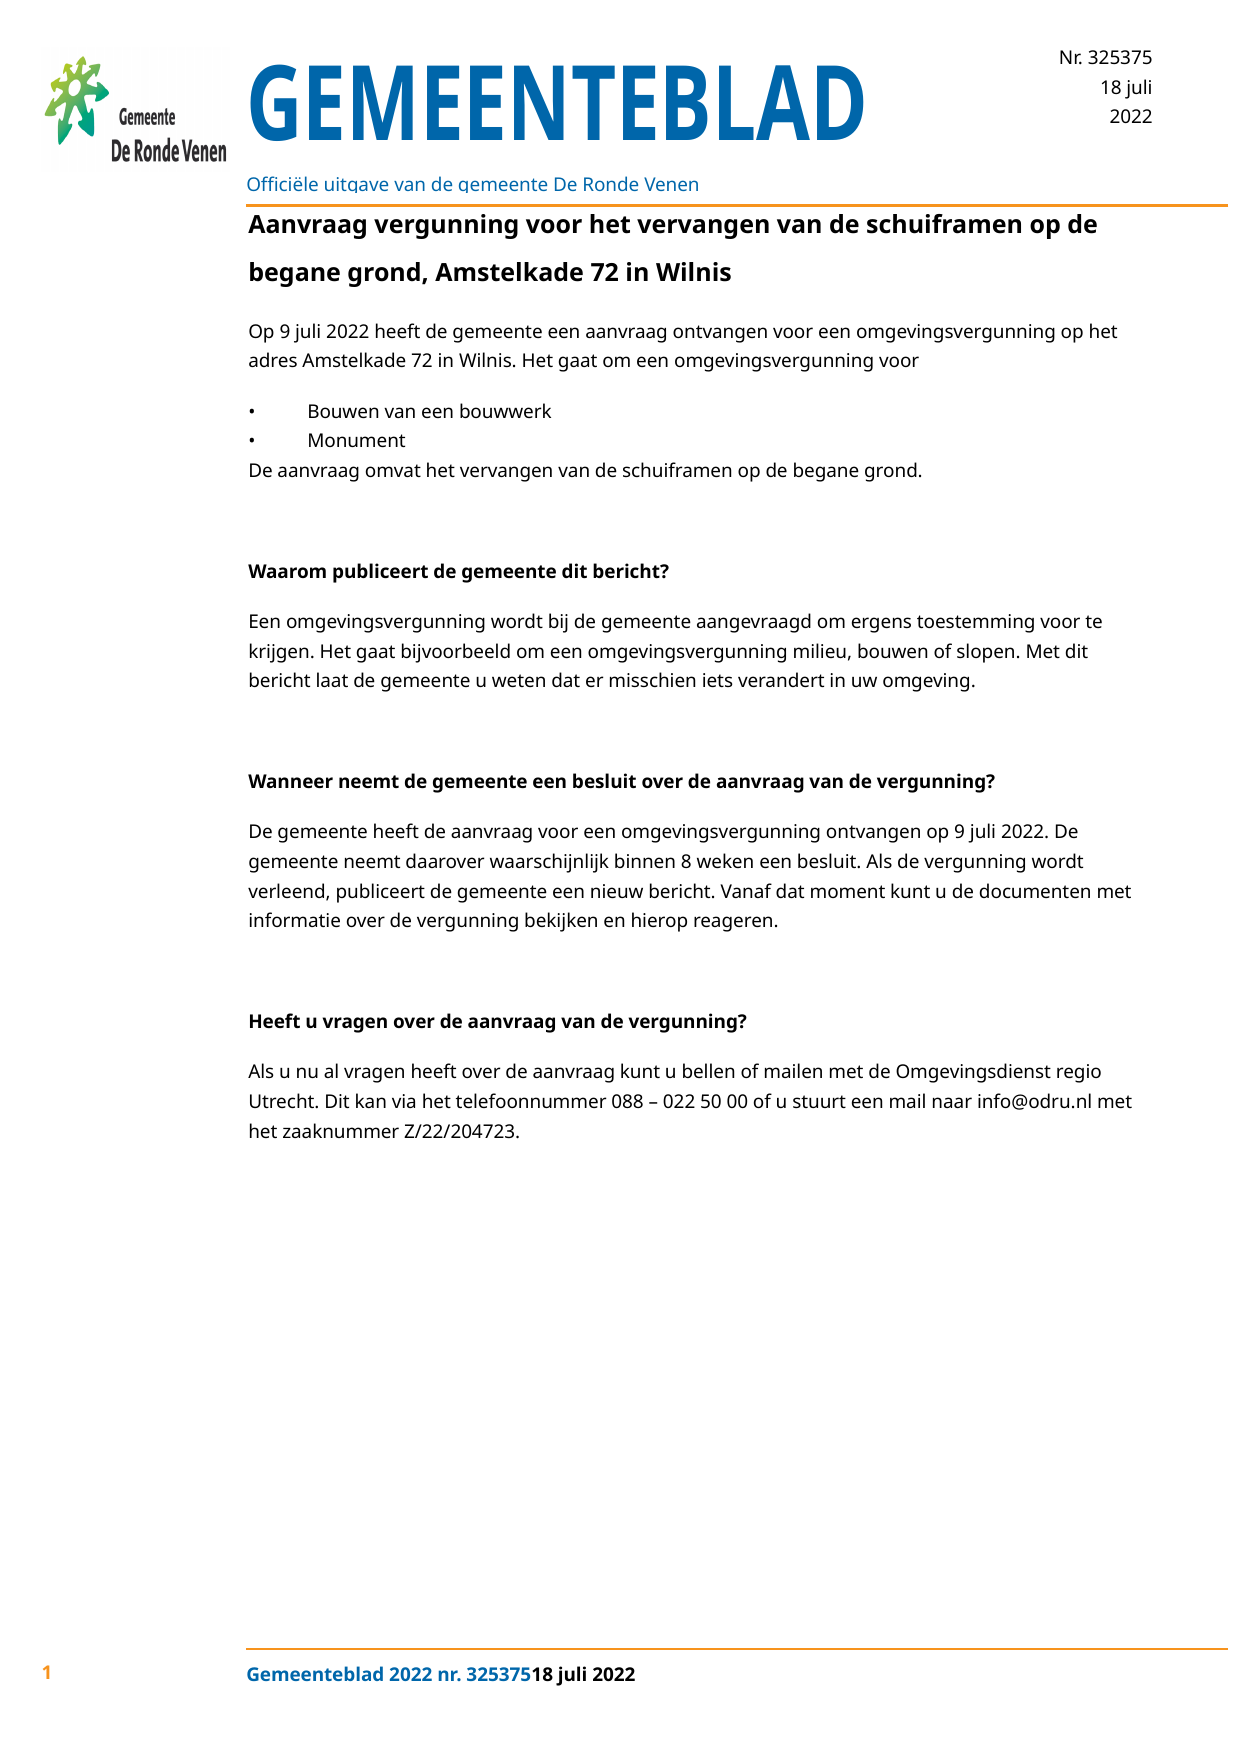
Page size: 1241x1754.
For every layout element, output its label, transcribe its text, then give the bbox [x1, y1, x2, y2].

text Aanvraag vergunning voor het vervangen van de schuiframen op de begane grond, Amstelkade 72 in Wilnis [248, 207, 1152, 288]
text Heeft u vragen over de aanvraag van de vergunning? [248, 1008, 1152, 1034]
text Wanneer neemt de gemeente een besluit over de aanvraag van de vergunning? [248, 768, 1152, 794]
text Waarom publiceert de gemeente dit bericht? [248, 558, 1152, 584]
text De gemeente heeft de aanvraag voor een omgevingsvergunning ontvangen op 9 juli 2022. De gemeente neemt daarover waarschijnlijk binnen 8 weken een besluit. Als de vergunning wordt verleend, publiceert de gemeente een nieuw bericht. Vanaf dat moment kunt u de documenten met informatie over de vergunning bekijken en hierop reageren. [248, 819, 1152, 933]
text Een omgevingsvergunning wordt bij de gemeente aangevraagd om ergens toestemming voor te krijgen. Het gaat bijvoorbeeld om een omgevingsvergunning milieu, bouwen of slopen. Met dit bericht laat de gemeente u weten dat er misschien iets verandert in uw omgeving. [248, 608, 1152, 693]
list Monument [248, 427, 1152, 453]
picture [41, 47, 231, 172]
text De aanvraag omvat het vervangen van de schuiframen op de begane grond. [248, 457, 1152, 483]
list Bouwen van een bouwwerk [248, 398, 1152, 424]
text Op 9 juli 2022 heeft de gemeente een aanvraag ontvangen voor een omgevingsvergunning op het adres Amstelkade 72 in Wilnis. Het gaat om een omgevingsvergunning voor [248, 318, 1152, 373]
text Als u nu al vragen heeft over de aanvraag kunt u bellen of mailen met de Omgevingsdienst regio Utrecht. Dit kan via het telefoonnummer 088 – 022 50 00 of u stuurt een mail naar info@odru.nl met het zaaknummer Z/22/204723. [248, 1059, 1152, 1144]
